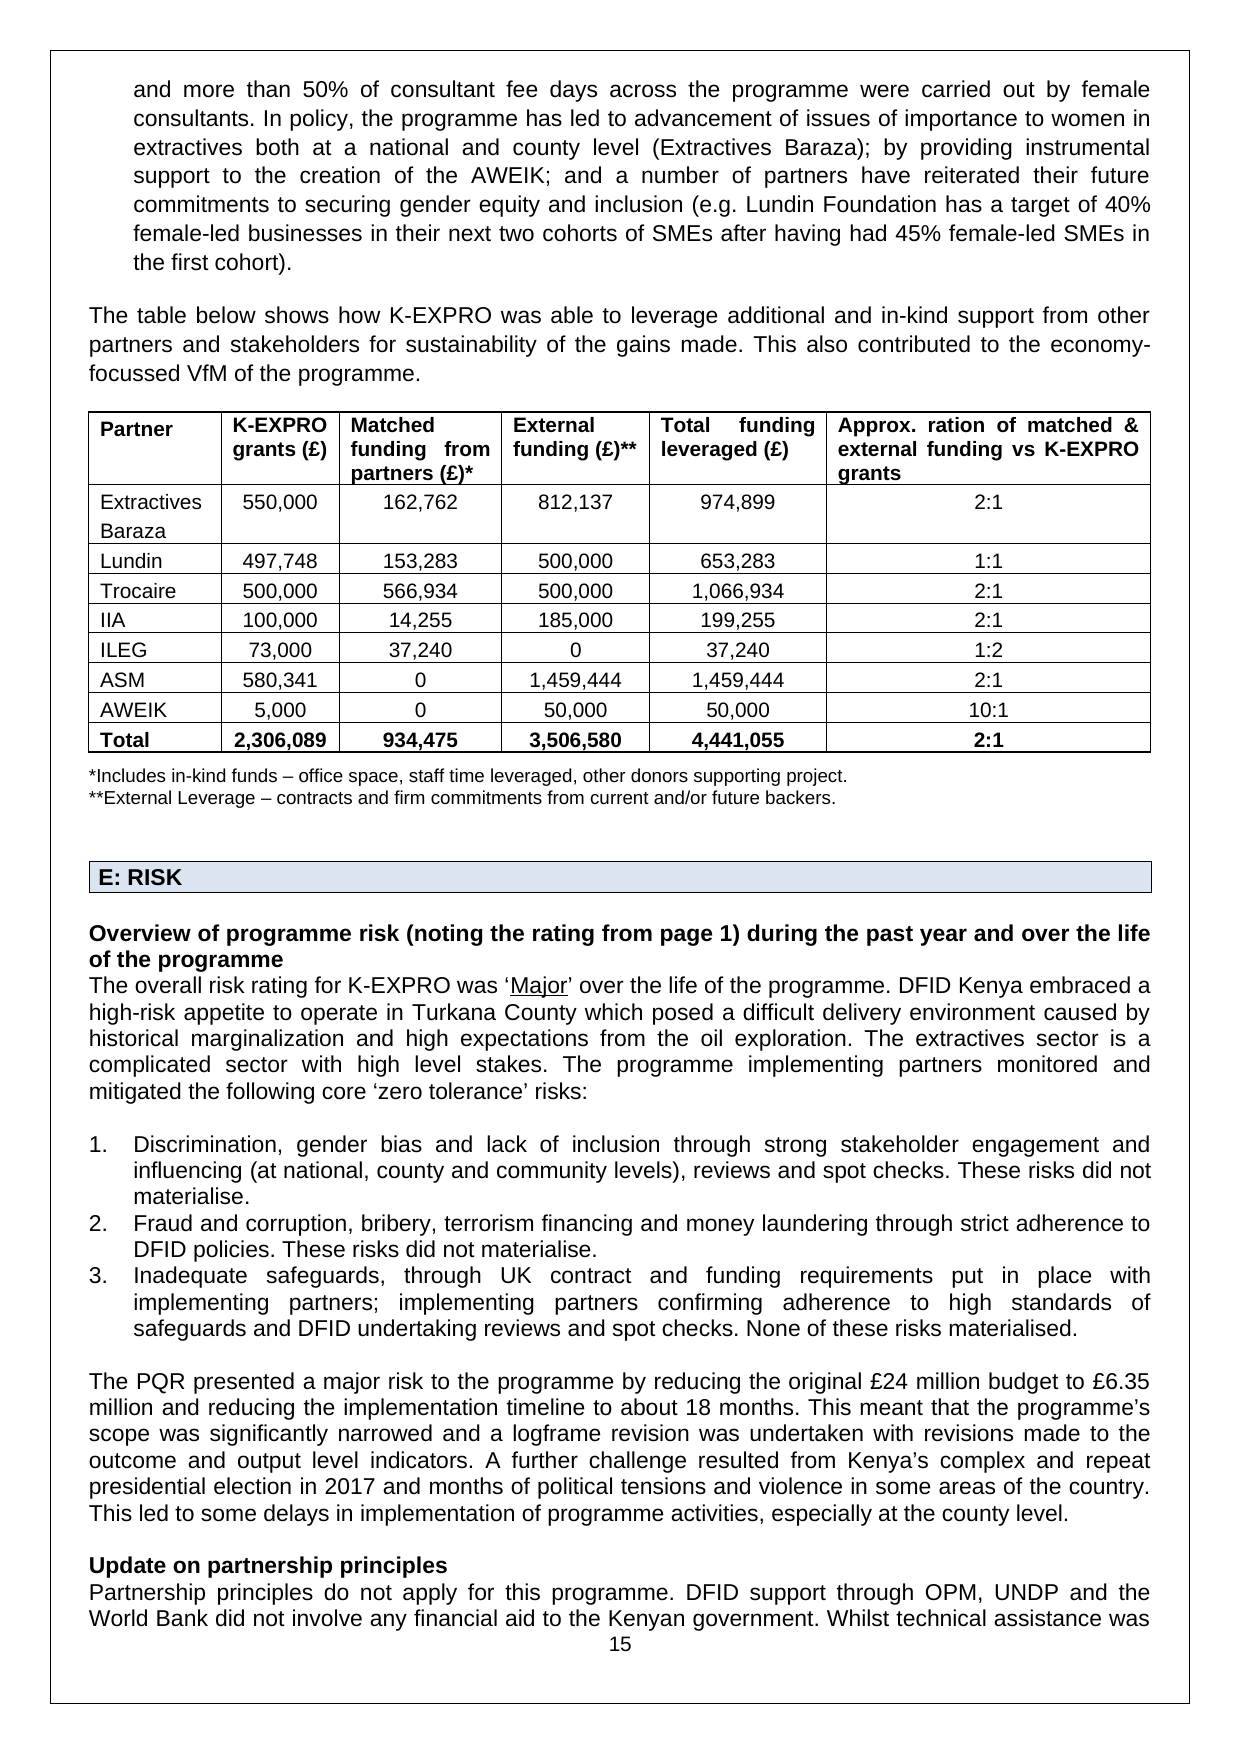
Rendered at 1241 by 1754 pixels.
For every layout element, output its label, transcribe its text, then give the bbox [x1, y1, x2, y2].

table_cell 1,459,444 [502, 663, 649, 692]
list Fraud and corruption, bribery, terrorism financing and money laundering through strict adherence to DFID policies. These risks did not materialise. [89, 1209, 1152, 1262]
table_cell 497,748 [222, 544, 339, 573]
text *Includes in-kind funds – office space, staff time leveraged, other donors supporting project. [89, 765, 1152, 786]
table_cell 934,475 [340, 723, 501, 751]
table_cell 5,000 [222, 693, 339, 722]
table_cell AWEIK [89, 693, 221, 722]
table_cell 653,283 [650, 544, 826, 573]
text The table below shows how K-EXPRO was able to leverage additional and in-kind support from other partners and stakeholders for sustainability of the gains made. This also contributed to the economy-focussed VfM of the programme. [89, 300, 1152, 386]
table_cell 2:1 [827, 485, 1150, 543]
table_header Partner [89, 413, 221, 484]
table_header Approx. ration of matched & external funding vs K-EXPRO grants [827, 413, 1150, 484]
table_cell 162,762 [340, 485, 501, 543]
table_cell ILEG [89, 633, 221, 662]
text The overall risk rating for K-EXPRO was ‘Major’ over the life of the programme. DFID Kenya embraced a high-risk appetite to operate in Turkana County which posed a difficult delivery environment caused by historical marginalization and high expectations from the oil exploration. The extractives sector is a complicated sector with high level stakes. The programme implementing partners monitored and mitigated the following core ‘zero tolerance’ risks: [89, 972, 1152, 1104]
table_cell Lundin [89, 544, 221, 573]
table_cell 2:1 [827, 604, 1150, 632]
table_cell 14,255 [340, 604, 501, 632]
table_cell 500,000 [502, 574, 649, 602]
table_cell Total [89, 723, 221, 751]
table_cell 4,441,055 [650, 723, 826, 751]
table_cell 500,000 [502, 544, 649, 573]
table_cell 10:1 [827, 693, 1150, 722]
list Discrimination, gender bias and lack of inclusion through strong stakeholder engagement and influencing (at national, county and community levels), reviews and spot checks. These risks did not materialise. [89, 1131, 1152, 1209]
list Inadequate safeguards, through UK contract and funding requirements put in place with implementing partners; implementing partners confirming adherence to high standards of safeguards and DFID undertaking reviews and spot checks. None of these risks materialised. [89, 1262, 1152, 1341]
table_cell 2:1 [827, 663, 1150, 692]
table_cell 500,000 [222, 574, 339, 602]
table_cell 0 [502, 633, 649, 662]
table_cell 812,137 [502, 485, 649, 543]
table_cell ASM [89, 663, 221, 692]
table_cell 2:1 [827, 574, 1150, 602]
table_cell 50,000 [650, 693, 826, 722]
table_header K-EXPRO grants (£) [222, 413, 339, 484]
table_header Matched funding from partners (£)* [340, 413, 501, 484]
table_cell IIA [89, 604, 221, 632]
table_cell 1,066,934 [650, 574, 826, 602]
table_cell 199,255 [650, 604, 826, 632]
table_cell 974,899 [650, 485, 826, 543]
table_cell 1:1 [827, 544, 1150, 573]
table_cell 0 [340, 663, 501, 692]
list and more than 50% of consultant fee days across the programme were carried out by female consultants. In policy, the programme has led to advancement of issues of importance to women in extractives both at a national and county level (Extractives Baraza); by providing instrumental support to the creation of the AWEIK; and a number of partners have reiterated their future commitments to securing gender equity and inclusion (e.g. Lundin Foundation has a target of 40% female-led businesses in their next two cohorts of SMEs after having had 45% female-led SMEs in the first cohort). [133, 74, 1152, 275]
table_cell 566,934 [340, 574, 501, 602]
text E: RISK [90, 862, 1151, 892]
table_cell 37,240 [650, 633, 826, 662]
table_cell 185,000 [502, 604, 649, 632]
table_cell 550,000 [222, 485, 339, 543]
text The PQR presented a major risk to the programme by reducing the original £24 million budget to £6.35 million and reducing the implementation timeline to about 18 months. This meant that the programme’s scope was significantly narrowed and a logframe revision was undertaken with revisions made to the outcome and output level indicators. A further challenge resulted from Kenya’s complex and repeat presidential election in 2017 and months of political tensions and violence in some areas of the country. This led to some delays in implementation of programme activities, especially at the county level. [89, 1368, 1152, 1526]
table_cell 50,000 [502, 693, 649, 722]
text Update on partnership principles [89, 1552, 1152, 1578]
text Partnership principles do not apply for this programme. DFID support through OPM, UNDP and the World Bank did not involve any financial aid to the Kenyan government. Whilst technical assistance was [89, 1578, 1152, 1631]
table_cell Extractives Baraza [89, 485, 221, 543]
table_cell 3,506,580 [502, 723, 649, 751]
table_cell 100,000 [222, 604, 339, 632]
table_header External funding (£)** [502, 413, 649, 484]
table_cell 2:1 [827, 723, 1150, 751]
table_cell 0 [340, 693, 501, 722]
table_cell 580,341 [222, 663, 339, 692]
text Overview of programme risk (noting the rating from page 1) during the past year and over the life of the programme [89, 920, 1152, 972]
table_cell 2,306,089 [222, 723, 339, 751]
table_cell 1:2 [827, 633, 1150, 662]
table_cell 153,283 [340, 544, 501, 573]
table_cell 1,459,444 [650, 663, 826, 692]
table_cell 73,000 [222, 633, 339, 662]
text **External Leverage – contracts and firm commitments from current and/or future backers. [89, 786, 1152, 808]
table_cell Trocaire [89, 574, 221, 602]
table_cell 37,240 [340, 633, 501, 662]
table_header Total funding leveraged (£) [650, 413, 826, 484]
